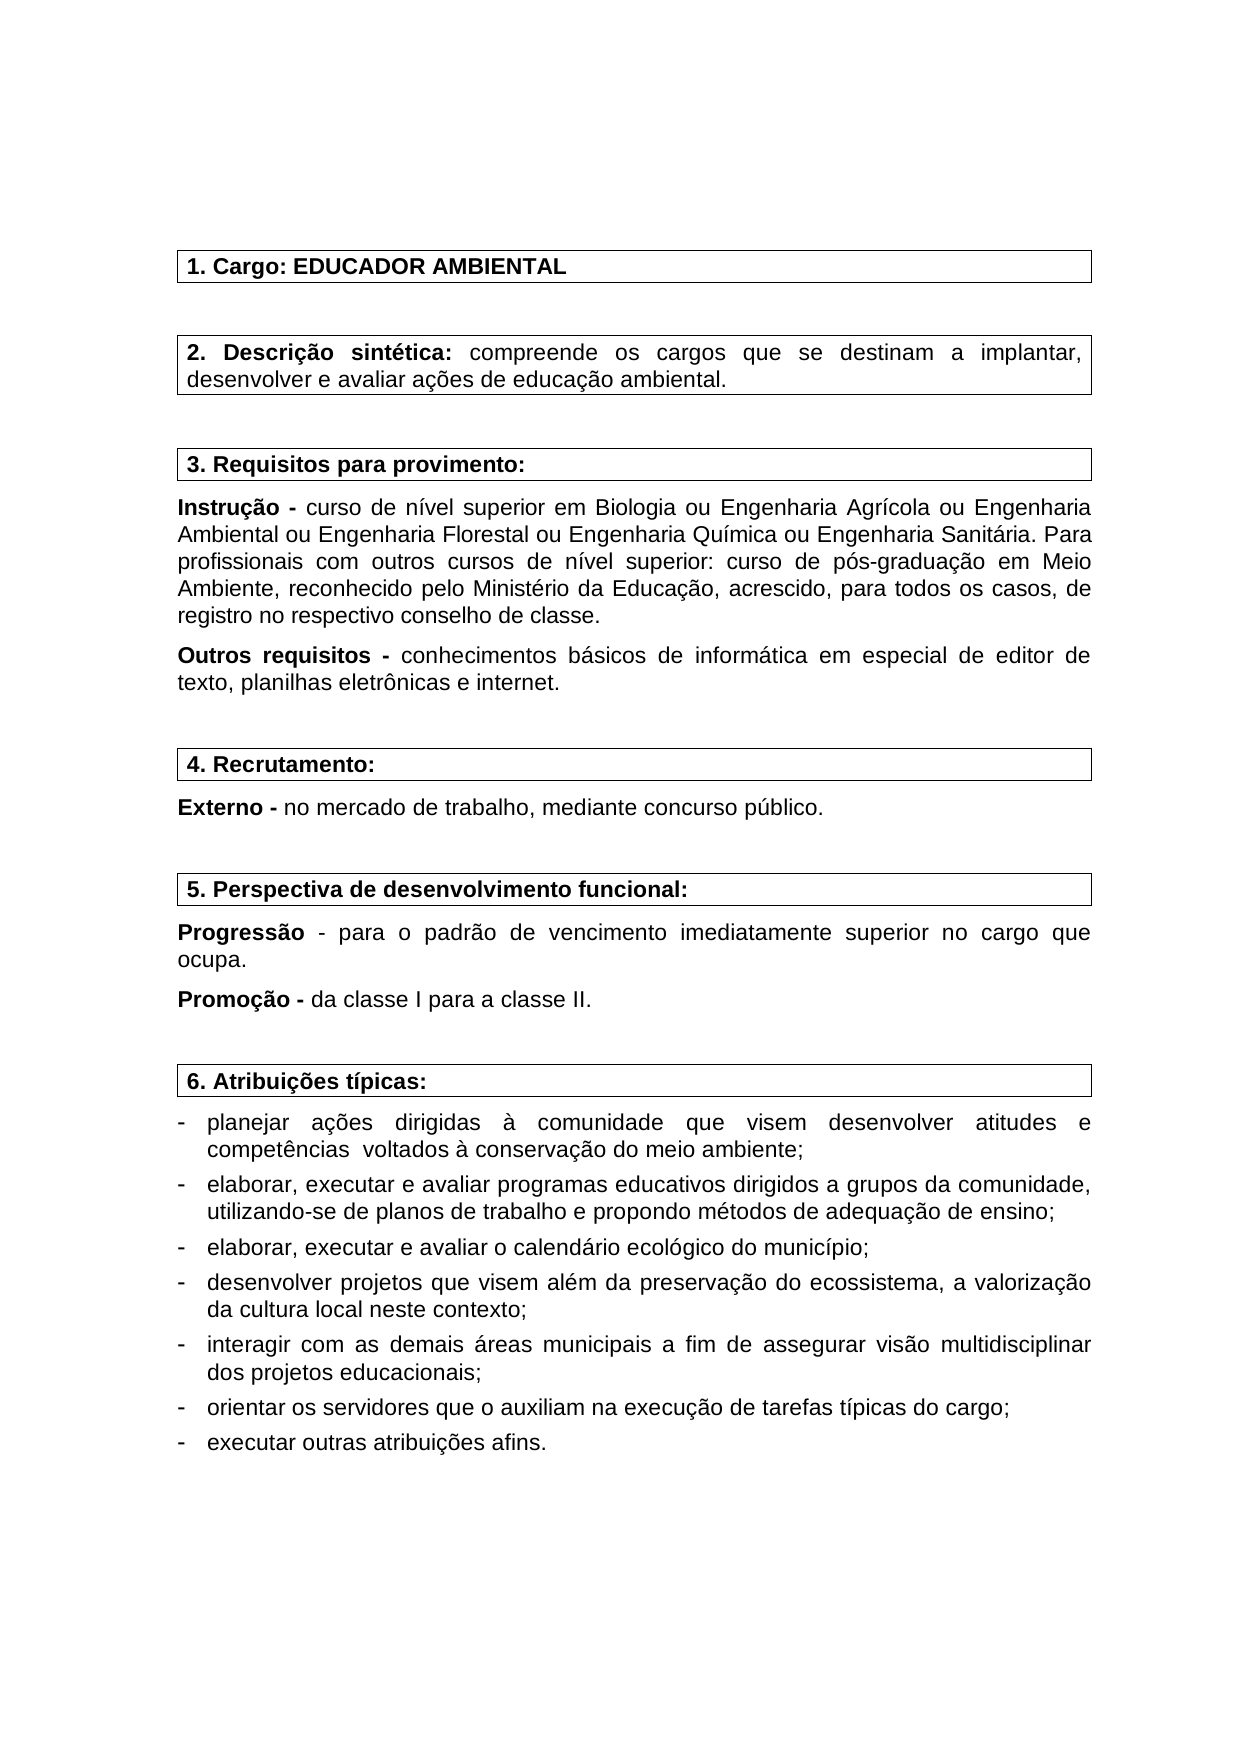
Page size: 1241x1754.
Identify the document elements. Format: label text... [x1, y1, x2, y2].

text Promoção - da classe I para a classe II. [177, 985, 1092, 1012]
list executar outras atribuições afins. [177, 1429, 1092, 1456]
text 4. Recrutamento: [178, 749, 1091, 780]
text 5. Perspectiva de desenvolvimento funcional: [178, 874, 1091, 905]
text 3. Requisitos para provimento: [178, 449, 1091, 480]
text 2. Descrição sintética: compreende os cargos que se destinam a implantar, desenvolver e avaliar ações de educação ambiental. [178, 336, 1091, 394]
text Progressão - para o padrão de vencimento imediatamente superior no cargo que ocupa. [177, 918, 1092, 972]
list interagir com as demais áreas municipais a fim de assegurar visão multidisciplinar dos projetos educacionais; [177, 1331, 1092, 1385]
text Instrução - curso de nível superior em Biologia ou Engenharia Agrícola ou Engenharia Ambiental ou Engenharia Florestal ou Engenharia Química ou Engenharia Sanitária. Para profissionais com outros cursos de nível superior: curso de pós-graduação em Meio Ambiente, reconhecido pelo Ministério da Educação, acrescido, para todos os casos, de registro no respectivo conselho de classe. [177, 493, 1092, 629]
list elaborar, executar e avaliar o calendário ecológico do município; [177, 1233, 1092, 1260]
list orientar os servidores que o auxiliam na execução de tarefas típicas do cargo; [177, 1393, 1092, 1420]
list planejar ações dirigidas à comunidade que visem desenvolver atitudes e competências voltados à conservação do meio ambiente; [177, 1108, 1092, 1162]
text 6. Atribuições típicas: [178, 1065, 1091, 1096]
list desenvolver projetos que visem além da preservação do ecossistema, a valorização da cultura local neste contexto; [177, 1268, 1092, 1322]
list elaborar, executar e avaliar programas educativos dirigidos a grupos da comunidade, utilizando-se de planos de trabalho e propondo métodos de adequação de ensino; [177, 1170, 1092, 1224]
text Outros requisitos - conhecimentos básicos de informática em especial de editor de texto, planilhas eletrônicas e internet. [177, 641, 1092, 695]
text Externo - no mercado de trabalho, mediante concurso público. [177, 793, 1092, 820]
text 1. Cargo: EDUCADOR AMBIENTAL [178, 251, 1091, 282]
